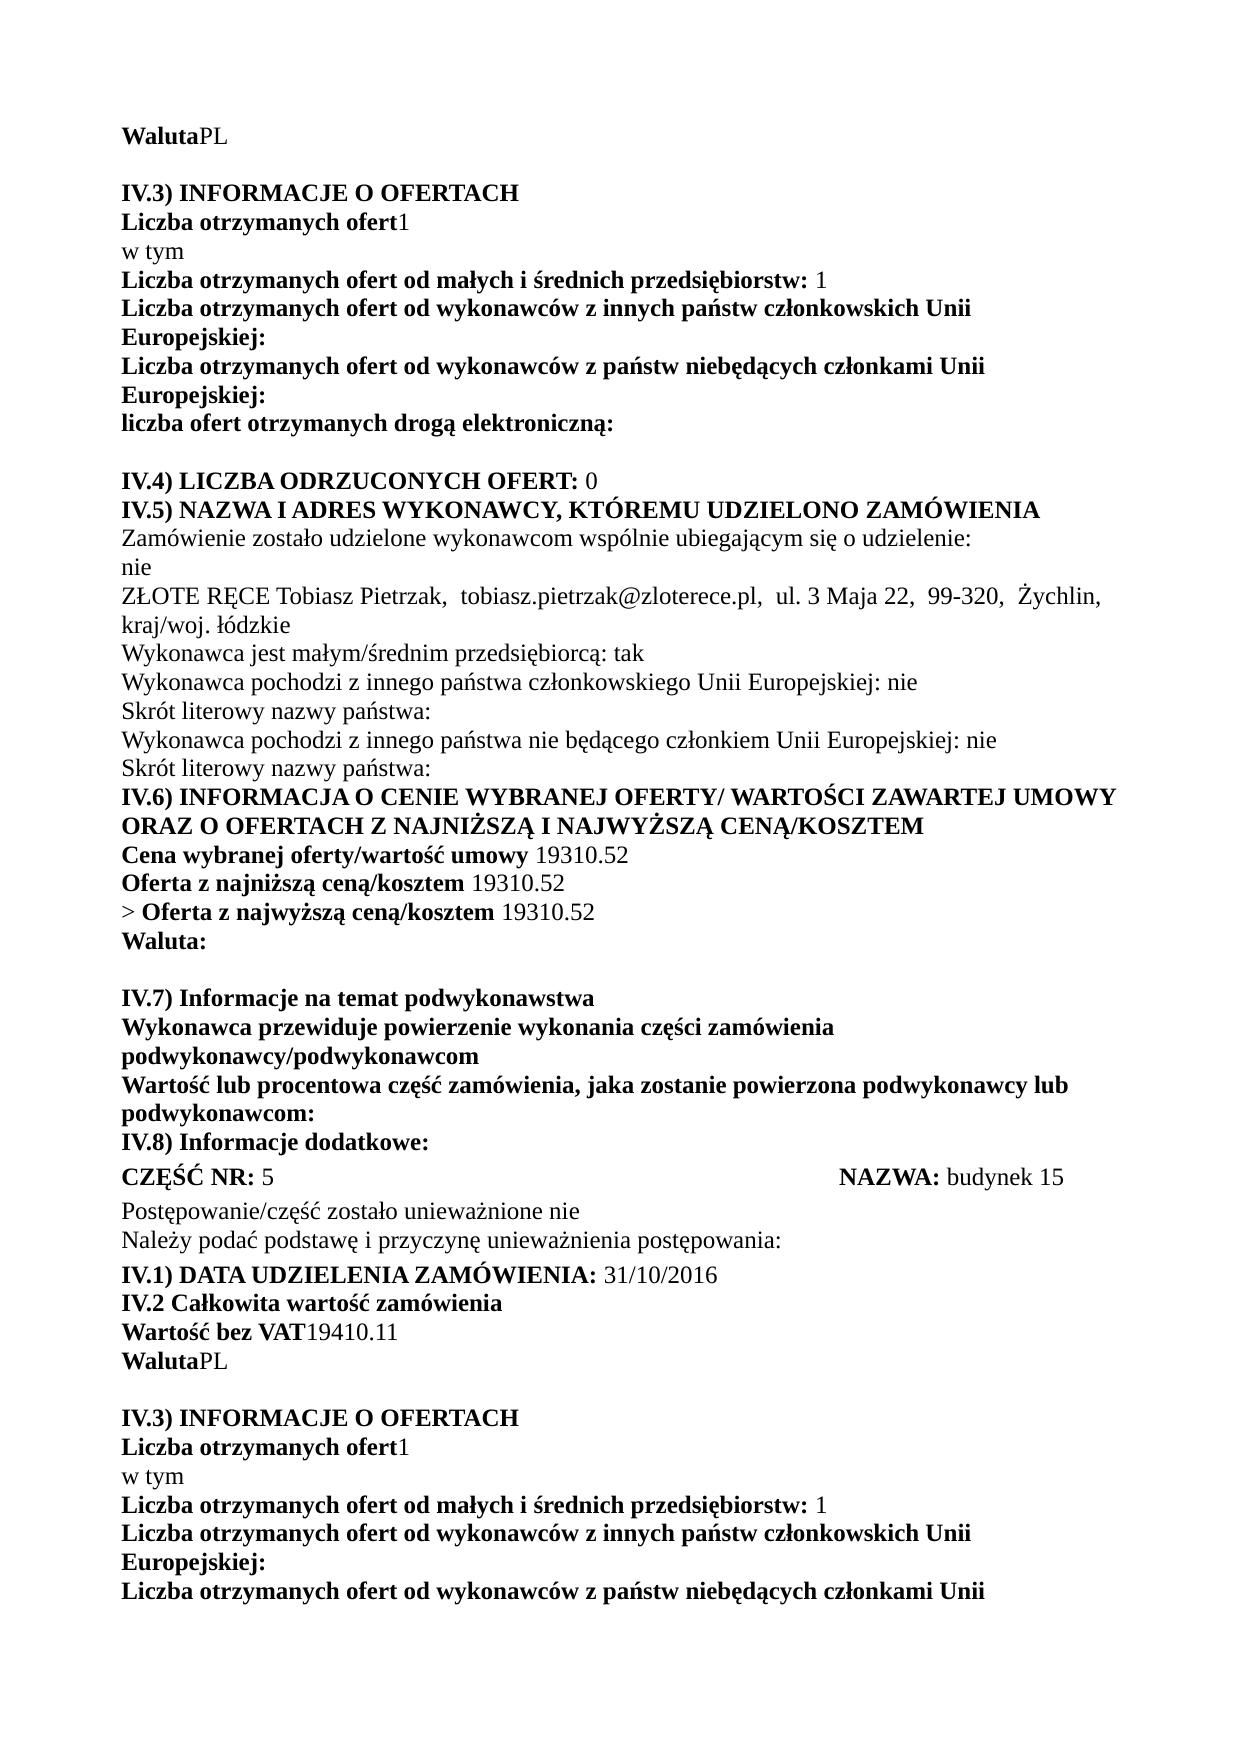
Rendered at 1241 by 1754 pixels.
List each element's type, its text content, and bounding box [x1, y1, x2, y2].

table_cell WalutaPL IV.3) INFORMACJE O OFERTACH Liczba otrzymanych ofert1 w tym Liczba otrzymanych ofert od małych i średnich przedsiębiorstw: 1 Liczba otrzymanych ofert od wykonawców z innych państw członkowskich Unii Europejskiej: Liczba otrzymanych ofert od wykonawców z państw niebędących członkami Unii Europejskiej: liczba ofert otrzymanych drogą elektroniczną: IV.4) LICZBA ODRZUCONYCH OFERT: 0 IV.5) NAZWA I ADRES WYKONAWCY, KTÓREMU UDZIELONO ZAMÓWIENIA Zamówienie zostało udzielone wykonawcom wspólnie ubiegającym się o udzielenie: nie ZŁOTE RĘCE Tobiasz Pietrzak, tobiasz.pietrzak@zloterece.pl, ul. 3 Maja 22, 99-320, Żychlin, kraj/woj. łódzkie Wykonawca jest małym/średnim przedsiębiorcą: tak Wykonawca pochodzi z innego państwa członkowskiego Unii Europejskiej: nie Skrót literowy nazwy państwa: Wykonawca pochodzi z innego państwa nie będącego członkiem Unii Europejskiej: nie Skrót literowy nazwy państwa: IV.6) INFORMACJA O CENIE WYBRANEJ OFERTY/ WARTOŚCI ZAWARTEJ UMOWY ORAZ O OFERTACH Z NAJNIŻSZĄ I NAJWYŻSZĄ CENĄ/KOSZTEM Cena wybranej oferty/wartość umowy 19310.52 Oferta z najniższą ceną/kosztem 19310.52 > Oferta z najwyższą ceną/kosztem 19310.52 Waluta: IV.7) Informacje na temat podwykonawstwa Wykonawca przewiduje powierzenie wykonania części zamówienia podwykonawcy/podwykonawcom Wartość lub procentowa część zamówienia, jaka zostanie powierzona podwykonawcy lub podwykonawcom: IV.8) Informacje dodatkowe: [118, 118, 1122, 1159]
table_cell Postępowanie/część zostało unieważnione nie Należy podać podstawę i przyczynę unieważnienia postępowania: [118, 1194, 836, 1257]
table_header NAZWA: budynek 15 [836, 1159, 1122, 1193]
table_header CZĘŚĆ NR: 5 [118, 1159, 836, 1193]
table_cell [836, 1194, 1122, 1257]
table_cell IV.1) DATA UDZIELENIA ZAMÓWIENIA: 31/10/2016 IV.2 Całkowita wartość zamówienia Wartość bez VAT19410.11 WalutaPL IV.3) INFORMACJE O OFERTACH Liczba otrzymanych ofert1 w tym Liczba otrzymanych ofert od małych i średnich przedsiębiorstw: 1 Liczba otrzymanych ofert od wykonawców z innych państw członkowskich Unii Europejskiej: Liczba otrzymanych ofert od wykonawców z państw niebędących członkami Unii [118, 1257, 1122, 1608]
